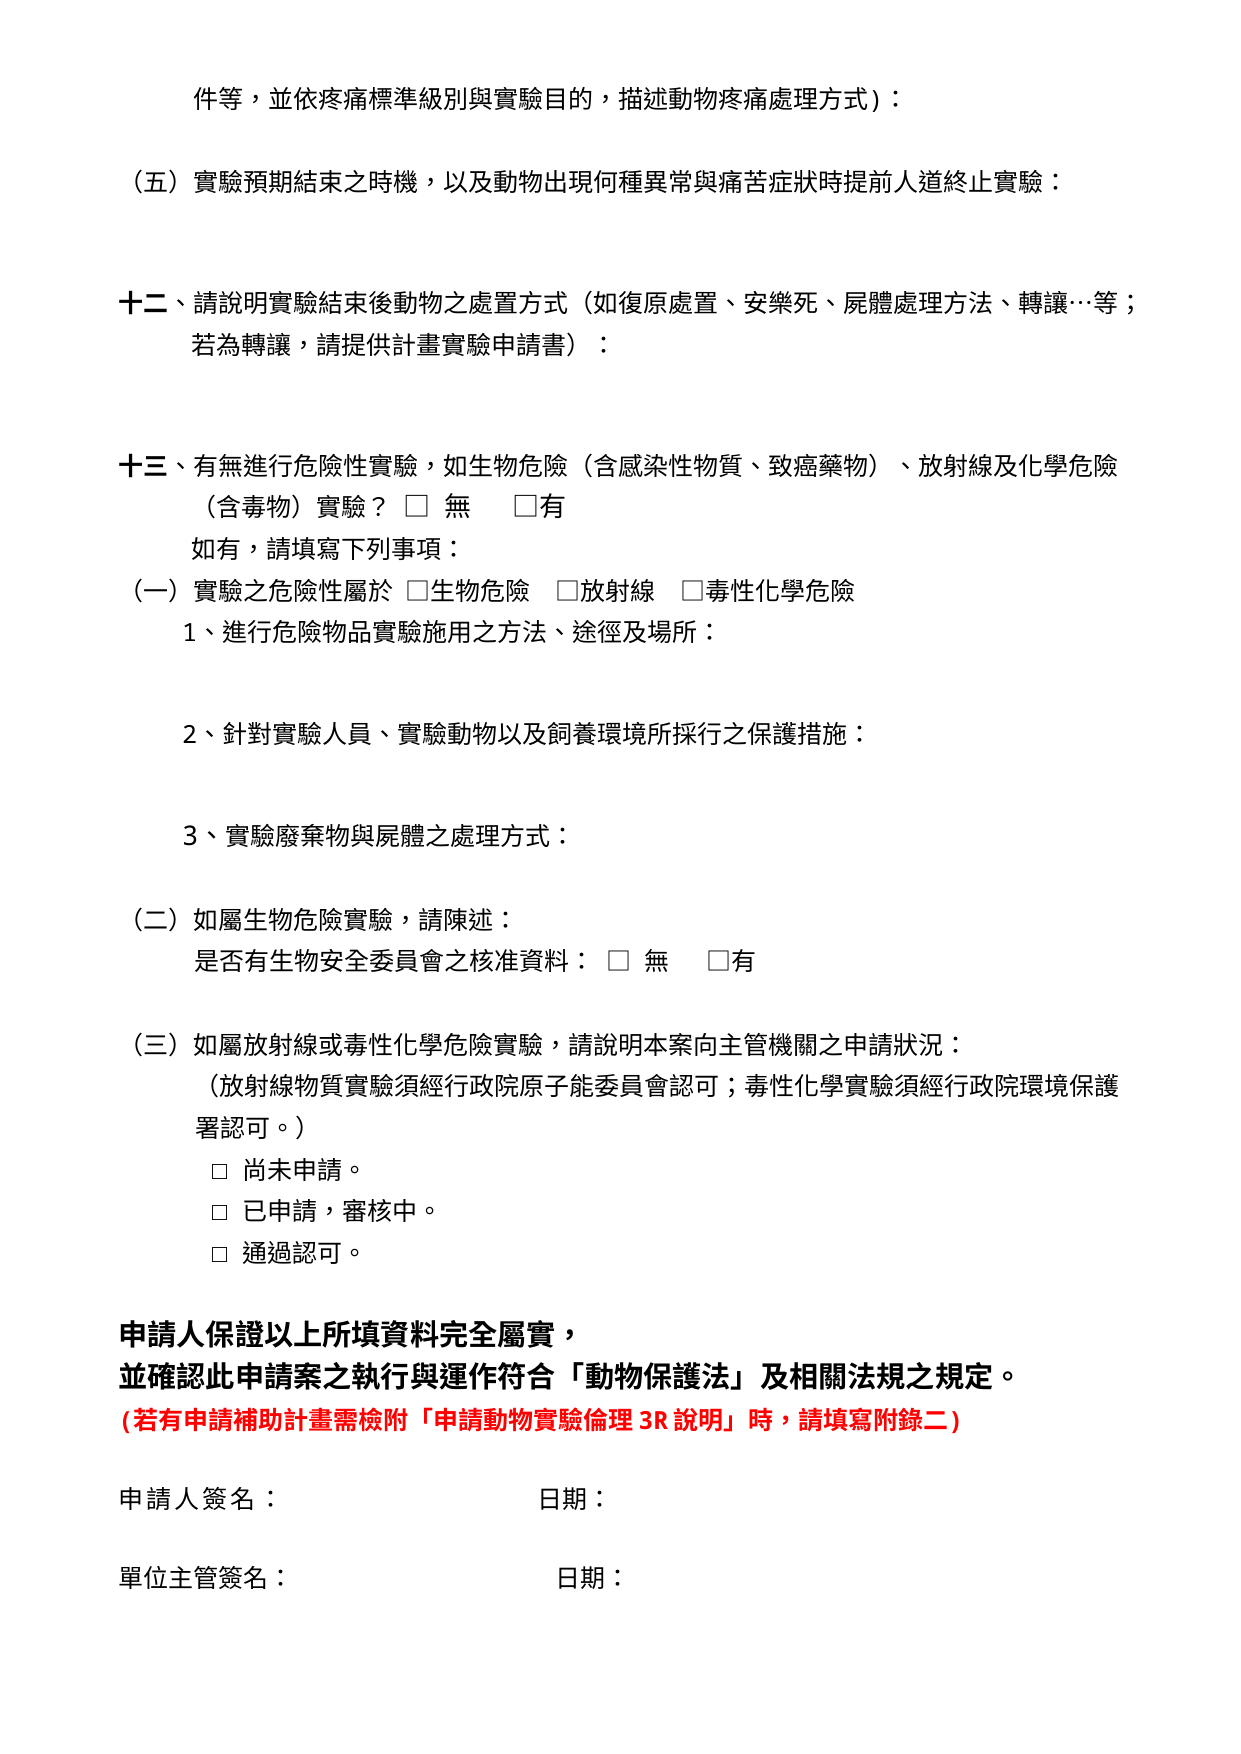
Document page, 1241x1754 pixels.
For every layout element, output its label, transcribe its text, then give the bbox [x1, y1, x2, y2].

text 2、針對實驗人員、實驗動物以及飼養環境所採行之保護措施： [182, 710, 1119, 752]
text 單位主管簽名： 日期： [118, 1554, 1122, 1596]
text 並確認此申請案之執行與運作符合「動物保護法」及相關法規之規定。 [118, 1354, 1122, 1396]
text （三）如屬放射線或毒性化學危險實驗，請說明本案向主管機關之申請狀況： [118, 1021, 1122, 1062]
text （放射線物質實驗須經行政院原子能委員會認可；毒性化學實驗須經行政院環境保護署認可。） [194, 1062, 1119, 1146]
text □ 已申請，審核中。 [212, 1187, 1119, 1229]
text 1、進行危險物品實驗施用之方法、途徑及場所： [182, 608, 1119, 650]
text （一）實驗之危險性屬於 □生物危險 □放射線 □毒性化學危險 [118, 567, 1122, 608]
text 十二、請說明實驗結束後動物之處置方式（如復原處置、安樂死、屍體處理方法、轉讓…等；若為轉讓，請提供計畫實驗申請書）： [118, 279, 1122, 362]
text 是否有生物安全委員會之核准資料： □ 無 □有 [194, 937, 1119, 979]
text 申請人保證以上所填資料完全屬實， [118, 1312, 1122, 1354]
text □ 通過認可。 [212, 1229, 1119, 1271]
text □ 尚未申請。 [212, 1146, 1119, 1187]
text 件等，並依疼痛標準級別與實驗目的，描述動物疼痛處理方式)： [118, 75, 1122, 117]
text （五）實驗預期結束之時機，以及動物出現何種異常與痛苦症狀時提前人道終止實驗： [118, 158, 1122, 200]
text 十三、有無進行危險性實驗，如生物危險（含感染性物質、致癌藥物）、放射線及化學危險（含毒物）實驗？ □ 無 □有 [118, 442, 1122, 525]
text 如有，請填寫下列事項： [191, 525, 1119, 567]
text （二）如屬生物危險實驗，請陳述： [118, 896, 1122, 937]
text 申請人簽名： 日期： [118, 1475, 1122, 1517]
text (若有申請補助計畫需檢附「申請動物實驗倫理3R說明」時，請填寫附錄二) [118, 1396, 1122, 1437]
text 3、實驗廢棄物與屍體之處理方式： [182, 812, 1119, 854]
